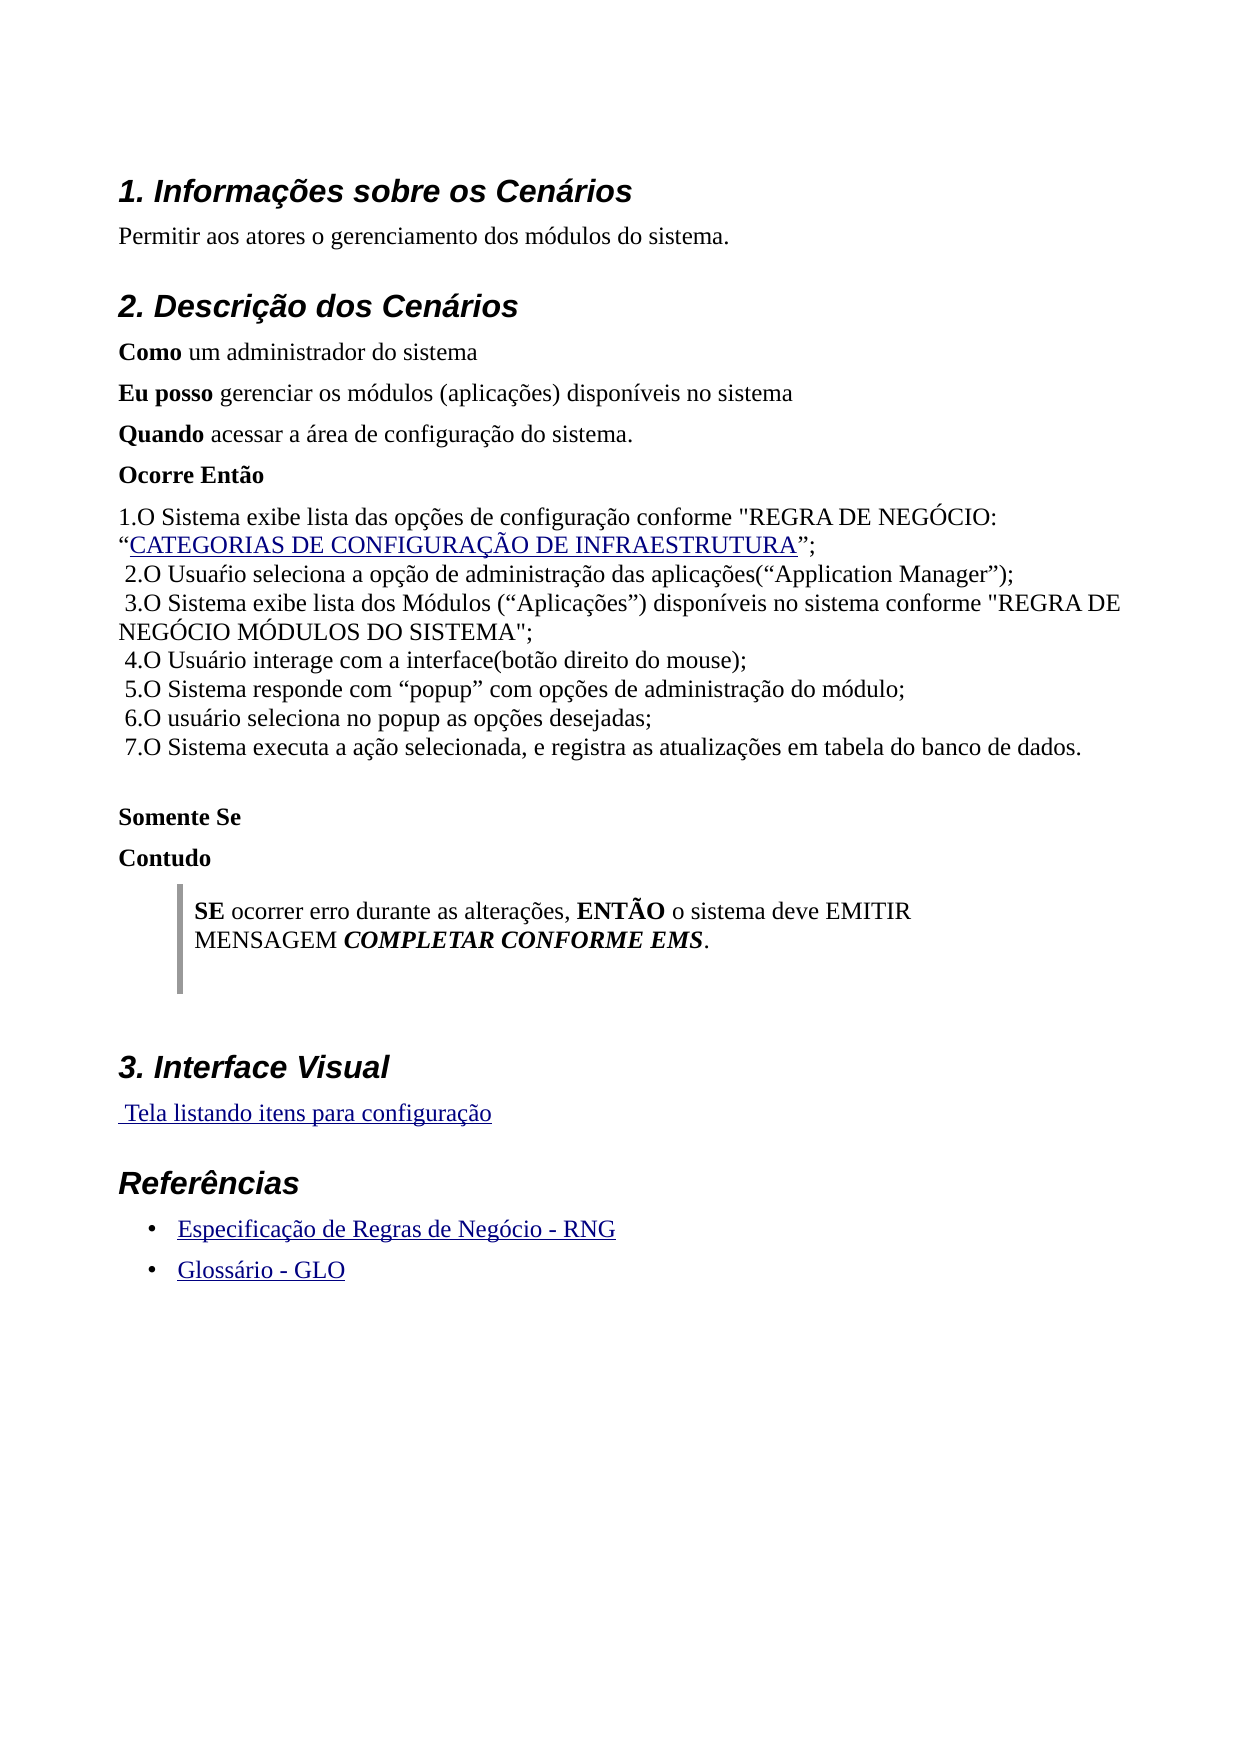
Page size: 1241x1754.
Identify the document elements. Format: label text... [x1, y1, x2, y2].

text Contudo [118, 843, 1122, 872]
text Quando acessar a área de configuração do sistema. [118, 419, 1122, 448]
text Somente Se [118, 802, 1122, 831]
text Permitir aos atores o gerenciamento dos módulos do sistema. [118, 221, 1122, 250]
subtitle 1. Informações sobre os Cenários [118, 172, 1122, 209]
text Como um administrador do sistema [118, 337, 1122, 366]
list Especificação de Regras de Negócio - RNG [148, 1214, 1122, 1242]
text Ocorre Então [118, 461, 1122, 489]
text Tela listando itens para configuração [118, 1098, 1122, 1127]
subtitle Referências [118, 1164, 1122, 1201]
list Glossário - GLO [148, 1255, 1122, 1284]
text Eu posso gerenciar os módulos (aplicações) disponíveis no sistema [118, 378, 1122, 407]
subtitle 3. Interface Visual [118, 1049, 1122, 1086]
text 1.O Sistema exibe lista das opções de configuração conforme "REGRA DE NEGÓCIO: “CATEGORIAS DE CONFIGURAÇÃO DE INFRAESTRUTURA”; 2.O Usuaŕio seleciona a opção de administração das aplicações(“Application Manager”); 3.O Sistema exibe lista dos Módulos (“Aplicações”) disponíveis no sistema conforme "REGRA DE NEGÓCIO MÓDULOS DO SISTEMA"; 4.O Usuário interage com a interface(botão direito do mouse); 5.O Sistema responde com “popup” com opções de administração do módulo; 6.O usuário seleciona no popup as opções desejadas; 7.O Sistema executa a ação selecionada, e registra as atualizações em tabela do banco de dados. [118, 502, 1122, 789]
subtitle 2. Descrição dos Cenários [118, 287, 1122, 324]
text SE ocorrer erro durante as alterações, ENTÃO o sistema deve EMITIR MENSAGEM COMPLETAR CONFORME EMS. [183, 884, 1063, 994]
